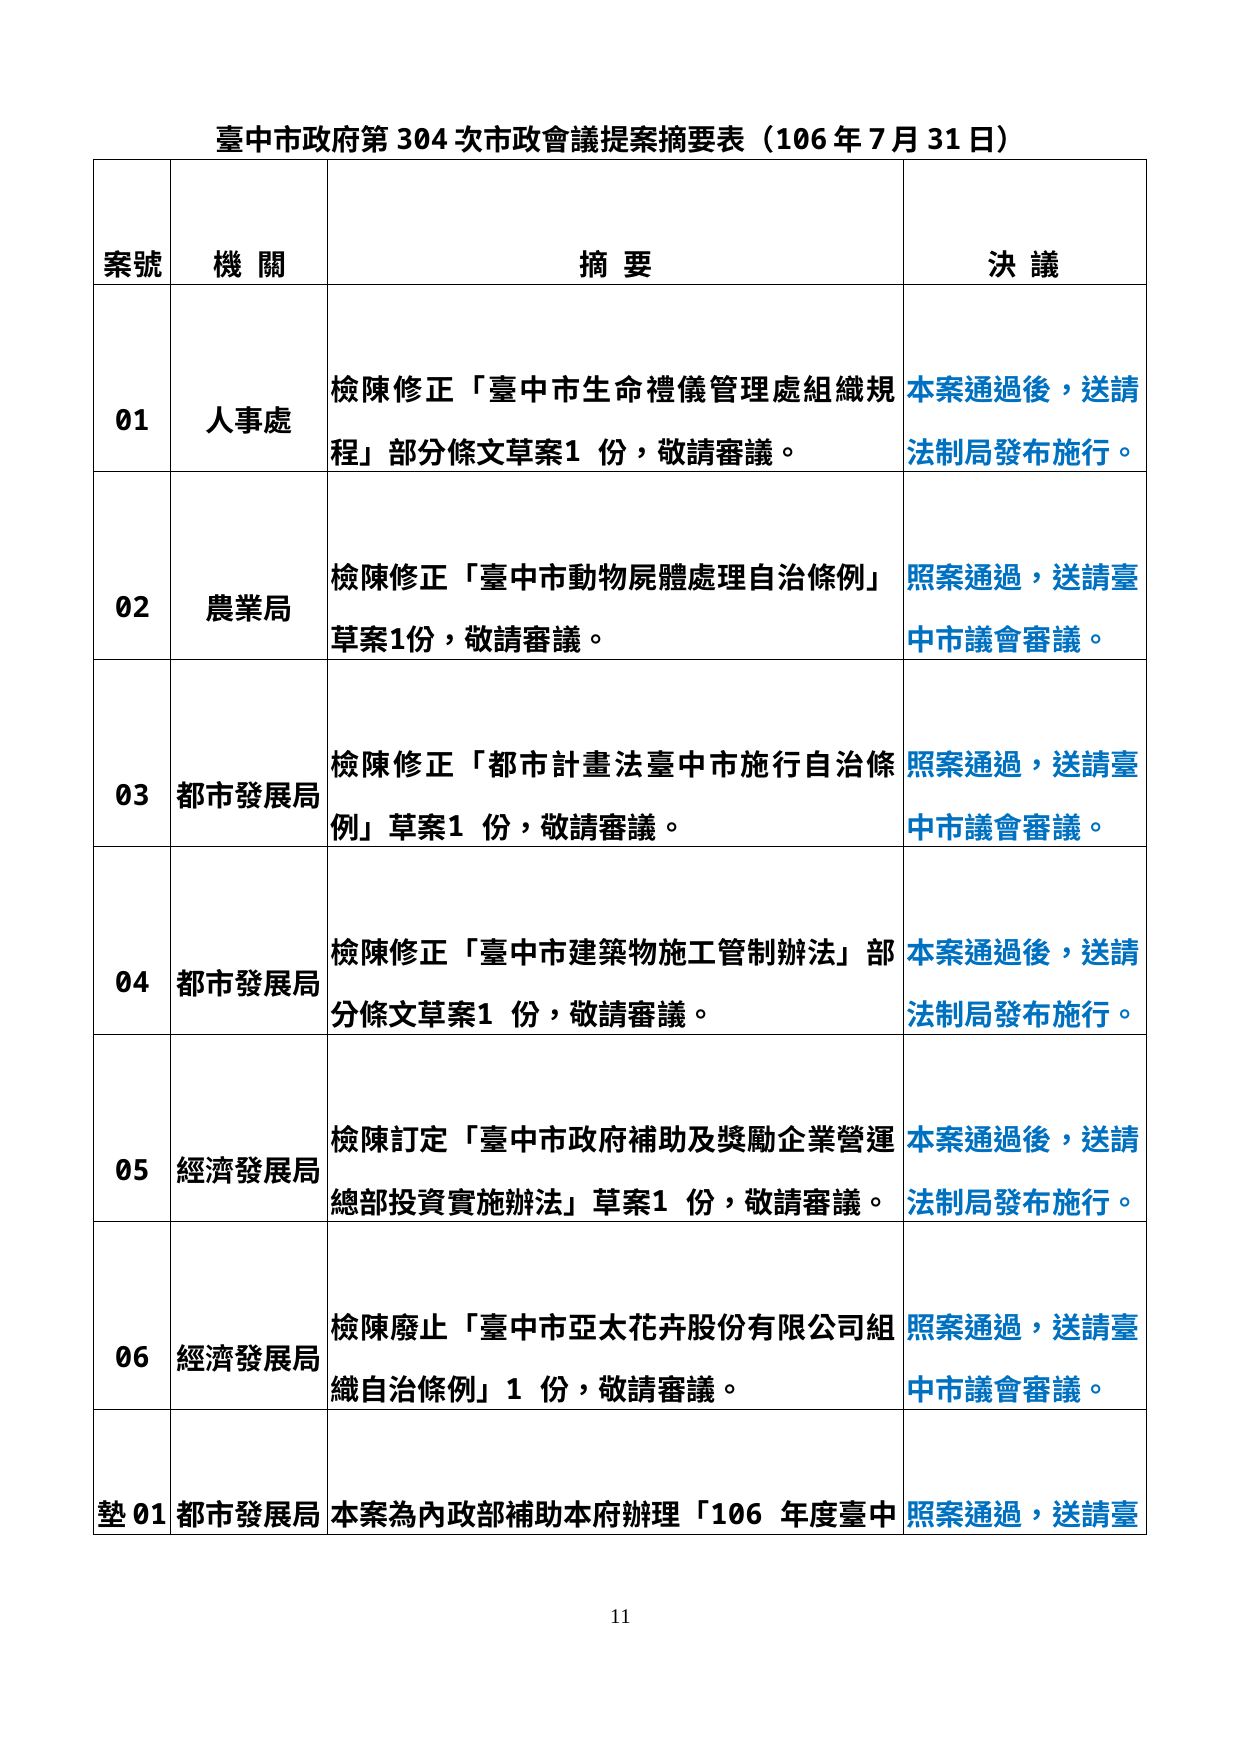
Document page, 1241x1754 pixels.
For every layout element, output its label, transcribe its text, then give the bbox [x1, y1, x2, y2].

table_cell 照案通過，送請臺中市議會審議。 [904, 472, 1146, 659]
table_cell 檢陳修正「臺中市動物屍體處理自治條例」草案1份，敬請審議。 [328, 472, 903, 659]
table_cell 照案通過，送請臺 [904, 1410, 1146, 1534]
table_cell 都市發展局 [171, 660, 327, 846]
table_header 摘 要 [328, 160, 903, 284]
table_header 案號 [94, 160, 170, 284]
table_cell 04 [94, 847, 170, 1034]
table_cell 都市發展局 [171, 1410, 327, 1534]
table_cell 經濟發展局 [171, 1035, 327, 1221]
table_cell 人事處 [171, 285, 327, 471]
table_cell 檢陳訂定「臺中市政府補助及獎勵企業營運總部投資實施辦法」草案1 份，敬請審議。 [328, 1035, 903, 1221]
table_cell 照案通過，送請臺中市議會審議。 [904, 1222, 1146, 1409]
table_header 決 議 [904, 160, 1146, 284]
table_cell 照案通過，送請臺中市議會審議。 [904, 660, 1146, 846]
table_cell 經濟發展局 [171, 1222, 327, 1409]
table_cell 檢陳修正「臺中市建築物施工管制辦法」部分條文草案1 份，敬請審議。 [328, 847, 903, 1034]
table_cell 本案通過後，送請法制局發布施行。 [904, 285, 1146, 471]
table_cell 農業局 [171, 472, 327, 659]
table_cell 05 [94, 1035, 170, 1221]
table_cell 檢陳修正「臺中市生命禮儀管理處組織規程」部分條文草案1 份，敬請審議。 [328, 285, 903, 471]
table_cell 本案通過後，送請法制局發布施行。 [904, 847, 1146, 1034]
table_cell 06 [94, 1222, 170, 1409]
table_cell 檢陳廢止「臺中市亞太花卉股份有限公司組織自治條例」1 份，敬請審議。 [328, 1222, 903, 1409]
table_cell 都市發展局 [171, 847, 327, 1034]
table_cell 本案通過後，送請法制局發布施行。 [904, 1035, 1146, 1221]
table_cell 03 [94, 660, 170, 846]
table_cell 墊01 [94, 1410, 170, 1534]
table_header 機 關 [171, 160, 327, 284]
table_cell 本案為內政部補助本府辦理「106 年度臺中 [328, 1410, 903, 1534]
table_cell 檢陳修正「都市計畫法臺中市施行自治條例」草案1 份，敬請審議。 [328, 660, 903, 846]
table_cell 01 [94, 285, 170, 471]
text 臺中市政府第304次市政會議提案摘要表（106年7月31日） [150, 96, 1090, 159]
table_cell 02 [94, 472, 170, 659]
